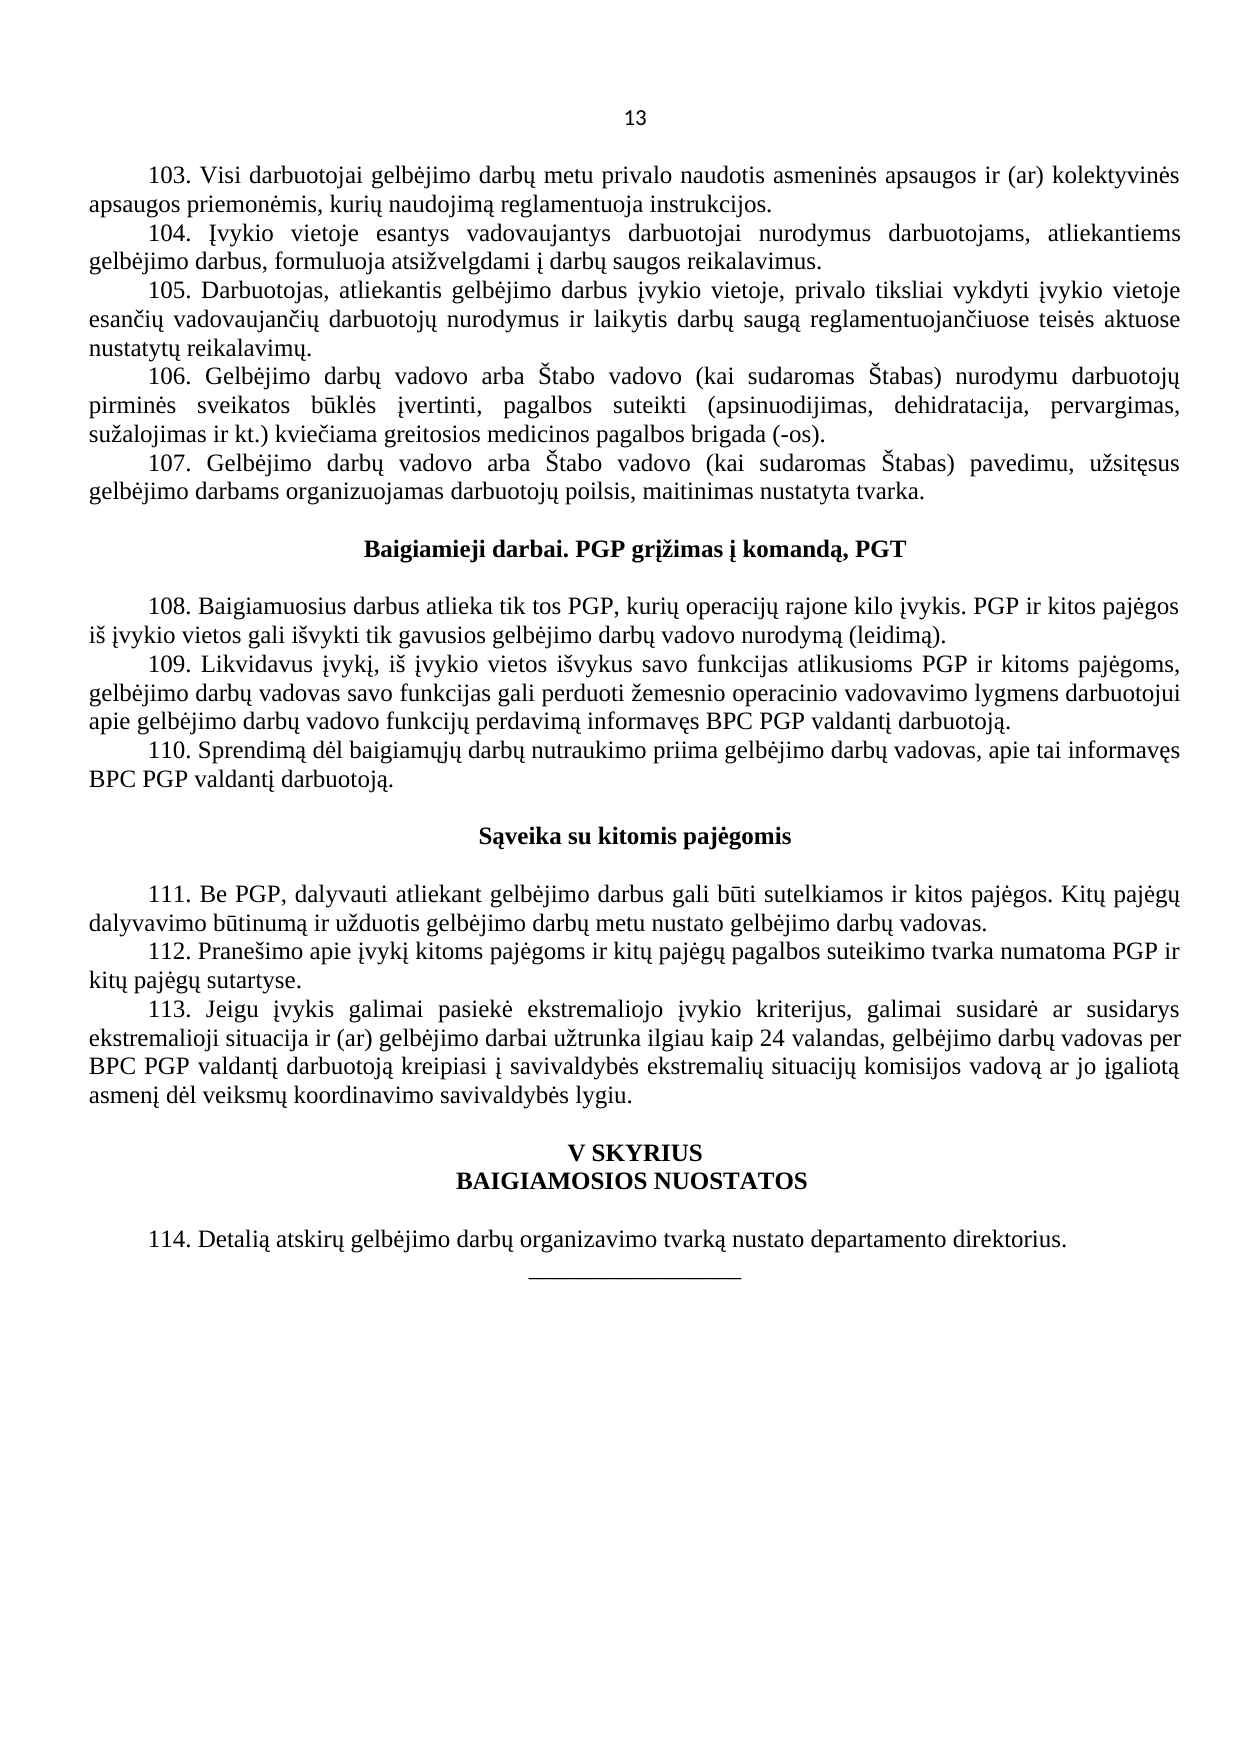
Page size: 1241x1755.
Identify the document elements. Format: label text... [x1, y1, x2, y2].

text 112. Pranešimo apie įvykį kitoms pajėgoms ir kitų pajėgų pagalbos suteikimo tvarka numatoma PGP ir kitų pajėgų sutartyse. [89, 936, 1181, 994]
text 106. Gelbėjimo darbų vadovo arba Štabo vadovo (kai sudaromas Štabas) nurodymu darbuotojų pirminės sveikatos būklės įvertinti, pagalbos suteikti (apsinuodijimas, dehidratacija, pervargimas, sužalojimas ir kt.) kviečiama greitosios medicinos pagalbos brigada (-os). [89, 361, 1181, 448]
text 109. Likvidavus įvykį, iš įvykio vietos išvykus savo funkcijas atlikusioms PGP ir kitoms pajėgoms, gelbėjimo darbų vadovas savo funkcijas gali perduoti žemesnio operacinio vadovavimo lygmens darbuotojui apie gelbėjimo darbų vadovo funkcijų perdavimą informavęs BPC PGP valdantį darbuotoją. [89, 649, 1181, 735]
text BAIGIAMOSIOS NUOSTATOS [89, 1166, 1181, 1195]
text 108. Baigiamuosius darbus atlieka tik tos PGP, kurių operacijų rajone kilo įvykis. PGP ir kitos pajėgos iš įvykio vietos gali išvykti tik gavusios gelbėjimo darbų vadovo nurodymą (leidimą). [89, 591, 1181, 649]
text 104. Įvykio vietoje esantys vadovaujantys darbuotojai nurodymus darbuotojams, atliekantiems gelbėjimo darbus, formuluoja atsižvelgdami į darbų saugos reikalavimus. [89, 218, 1181, 275]
text 113. Jeigu įvykis galimai pasiekė ekstremaliojo įvykio kriterijus, galimai susidarė ar susidarys ekstremalioji situacija ir (ar) gelbėjimo darbai užtrunka ilgiau kaip 24 valandas, gelbėjimo darbų vadovas per BPC PGP valdantį darbuotoją kreipiasi į savivaldybės ekstremalių situacijų komisijos vadovą ar jo įgaliotą asmenį dėl veiksmų koordinavimo savivaldybės lygiu. [89, 994, 1181, 1109]
text _________________ [89, 1253, 1181, 1281]
text Baigiamieji darbai. PGP grįžimas į komandą, PGT [89, 534, 1181, 563]
text 111. Be PGP, dalyvauti atliekant gelbėjimo darbus gali būti sutelkiamos ir kitos pajėgos. Kitų pajėgų dalyvavimo būtinumą ir užduotis gelbėjimo darbų metu nustato gelbėjimo darbų vadovas. [89, 879, 1181, 936]
text 110. Sprendimą dėl baigiamųjų darbų nutraukimo priima gelbėjimo darbų vadovas, apie tai informavęs BPC PGP valdantį darbuotoją. [89, 735, 1181, 793]
text 103. Visi darbuotojai gelbėjimo darbų metu privalo naudotis asmeninės apsaugos ir (ar) kolektyvinės apsaugos priemonėmis, kurių naudojimą reglamentuoja instrukcijos. [89, 160, 1181, 218]
text 114. Detalią atskirų gelbėjimo darbų organizavimo tvarką nustato departamento direktorius. [89, 1224, 1181, 1253]
text Sąveika su kitomis pajėgomis [89, 821, 1181, 850]
text 105. Darbuotojas, atliekantis gelbėjimo darbus įvykio vietoje, privalo tiksliai vykdyti įvykio vietoje esančių vadovaujančių darbuotojų nurodymus ir laikytis darbų saugą reglamentuojančiuose teisės aktuose nustatytų reikalavimų. [89, 275, 1181, 361]
text 107. Gelbėjimo darbų vadovo arba Štabo vadovo (kai sudaromas Štabas) pavedimu, užsitęsus gelbėjimo darbams organizuojamas darbuotojų poilsis, maitinimas nustatyta tvarka. [89, 448, 1181, 505]
text V SKYRIUS [89, 1138, 1181, 1166]
